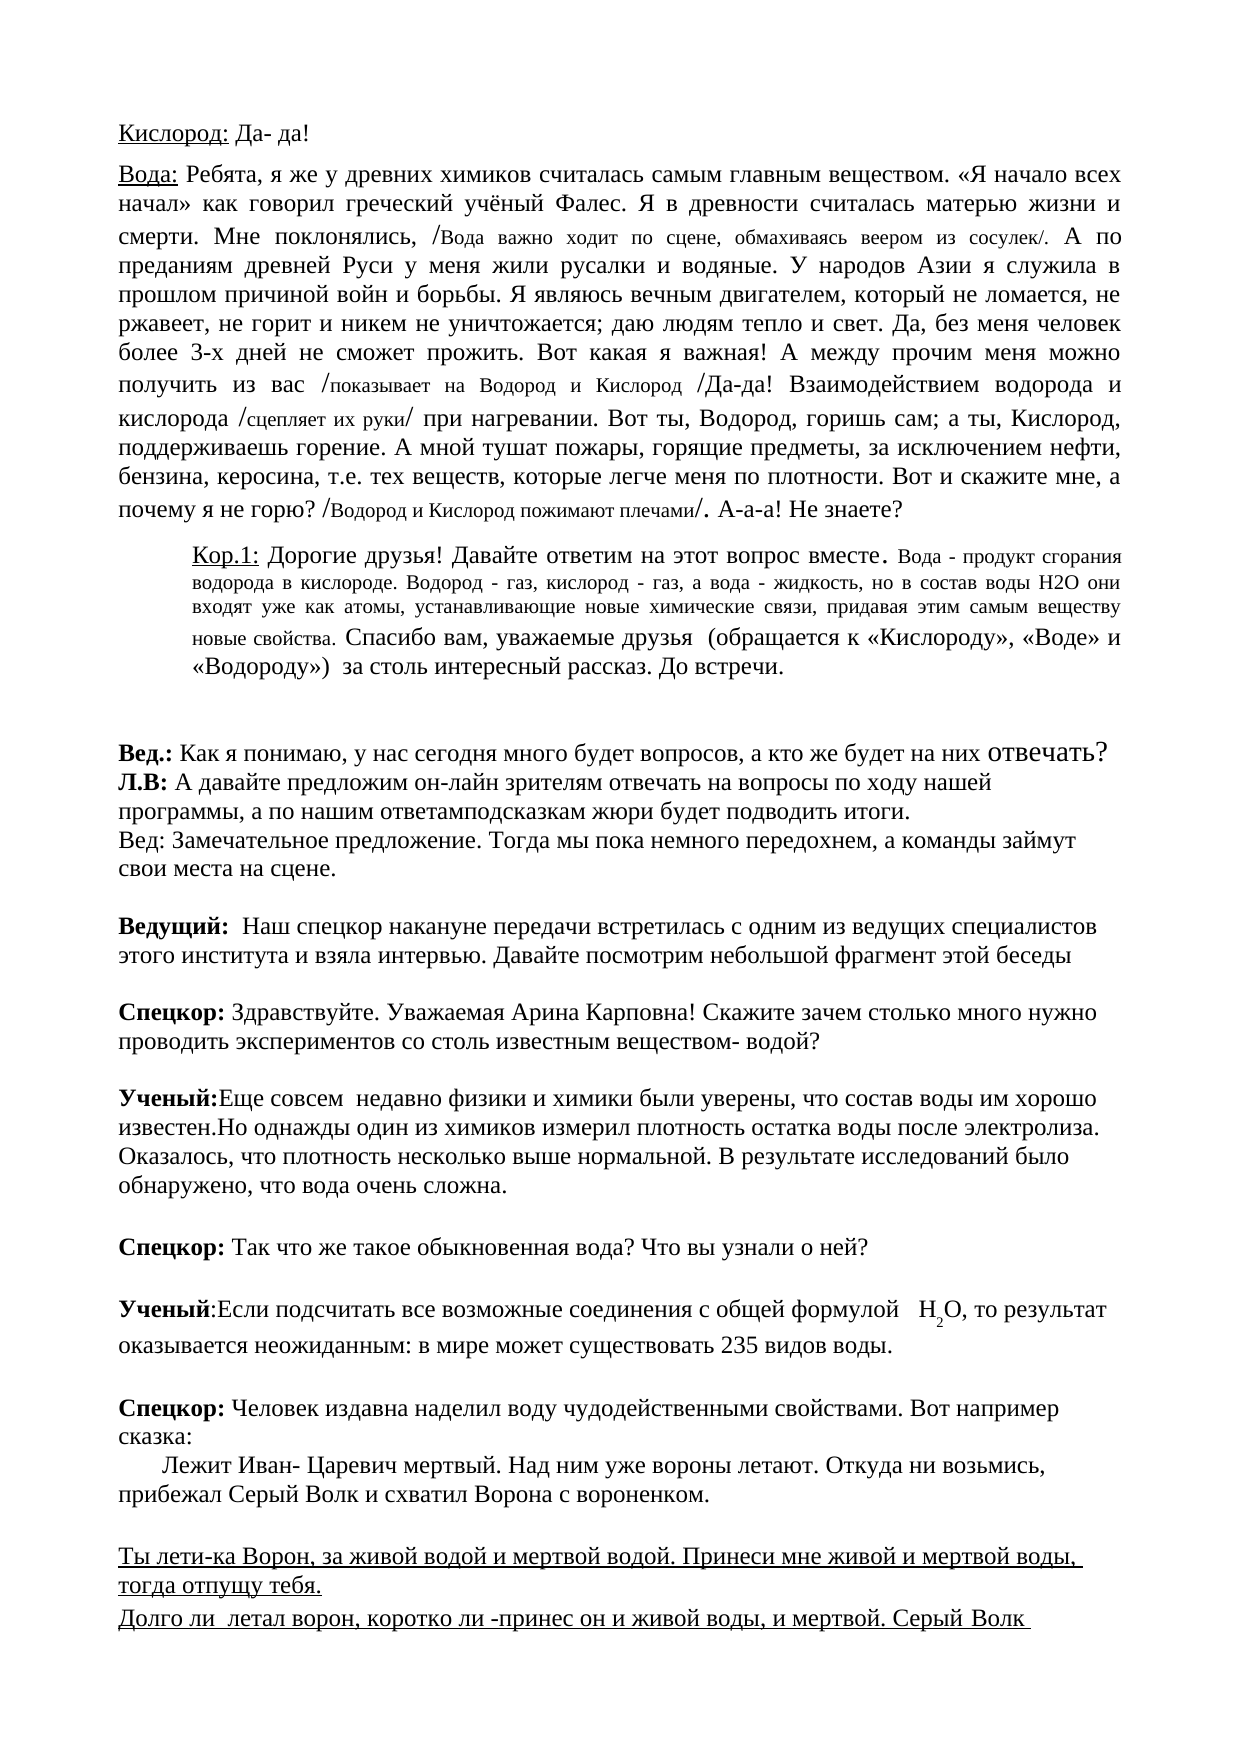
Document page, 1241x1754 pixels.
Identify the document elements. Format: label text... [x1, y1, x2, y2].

text Вед: Замечательное предложение. Тогда мы пока немного передохнем, а команды займут свои места на сцене. [118, 825, 1122, 882]
text Кислород: Да- да! [118, 118, 1122, 147]
text Спецкор: Так что же такое обыкновенная вода? Что вы узнали о ней? [118, 1232, 1122, 1261]
text Спецкор: Человек издавна наделил воду чудодейственными свойствами. Вот например сказка: [118, 1393, 1122, 1450]
text Вед.: Как я понимаю, у нас сегодня много будет вопросов, а кто же будет на них отвечать? [118, 734, 1122, 767]
text Спецкор: Здравствуйте. Уважаемая Арина Карповна! Скажите зачем столько много нужно проводить экспериментов со столь известным веществом- водой? [118, 997, 1122, 1055]
text Ученый:Если подсчитать все возможные соединения с общей формулой H2O, то результат оказывается неожиданным: в мире может существовать 235 видов воды. [118, 1294, 1122, 1359]
text Л.В: А давайте предложим он-лайн зрителям отвечать на вопросы по ходу нашей программы, а по нашим ответамподсказкам жюри будет подводить итоги. [118, 767, 1122, 825]
text Вода: Ребята, я же у древних химиков считалась самым главным веществом. «Я начало всех начал» как говорил греческий учёный Фалес. Я в древности считалась матерью жизни и смерти. Мне поклонялись, /Вода важно ходит по сцене, обмахиваясь веером из сосулек/. А по преданиям древней Руси у меня жили русалки и водяные. У народов Азии я служила в прошлом причиной войн и борьбы. Я являюсь вечным двигателем, который не ломается, не ржавеет, не горит и никем не уничтожается; даю людям тепло и свет. Да, без меня человек более 3-х дней не сможет прожить. Вот какая я важная! А между прочим меня можно получить из вас /показывает на Водород и Кислород /Да-да! Взаимодействием водорода и кислорода /сцепляет их руки/ при нагревании. Вот ты, Водород, горишь сам; а ты, Кислород, поддерживаешь горение. А мной тушат пожары, горящие предметы, за исключением нефти, бензина, керосина, т.е. тех веществ, которые легче меня по плотности. Вот и скажите мне, а почему я не горю? /Водород и Кислород пожимают плечами/. А-а-а! Не знаете? [118, 159, 1122, 523]
text Ты лети-ка Ворон, за живой водой и мертвой водой. Принеси мне живой и мертвой воды, тогда отпущу тебя. Долго ли летал ворон, коротко ли -принес он и живой воды, и мертвой. Серый Волк [118, 1541, 1122, 1632]
text Лежит Иван- Царевич мертвый. Над ним уже вороны летают. Откуда ни возьмись, прибежал Серый Волк и схватил Ворона с вороненком. [118, 1450, 1122, 1508]
text Ведущий: Наш спецкор накануне передачи встретилась с одним из ведущих специалистов этого института и взяла интервью. Давайте посмотрим небольшой фрагмент этой беседы [118, 911, 1122, 968]
text Кор.1: Дорогие друзья! Давайте ответим на этот вопрос вместе. Вода - продукт сгорания водорода в кислороде. Водород - газ, кислород - газ, а вода - жидкость, но в состав воды Н2О они входят уже как атомы, устанавливающие новые химические связи, придавая этим самым веществу новые свойства. Спасибо вам, уважаемые друзья (обращается к «Кислороду», «Воде» и «Водороду») за столь интересный рассказ. До встречи. [192, 536, 1122, 680]
text Ученый:Еще совсем недавно физики и химики были уверены, что состав воды им хорошо известен.Но однажды один из химиков измерил плотность остатка воды после электролиза. Оказалось, что плотность несколько выше нормальной. В результате исследований было обнаружено, что вода очень сложна. [118, 1083, 1122, 1198]
